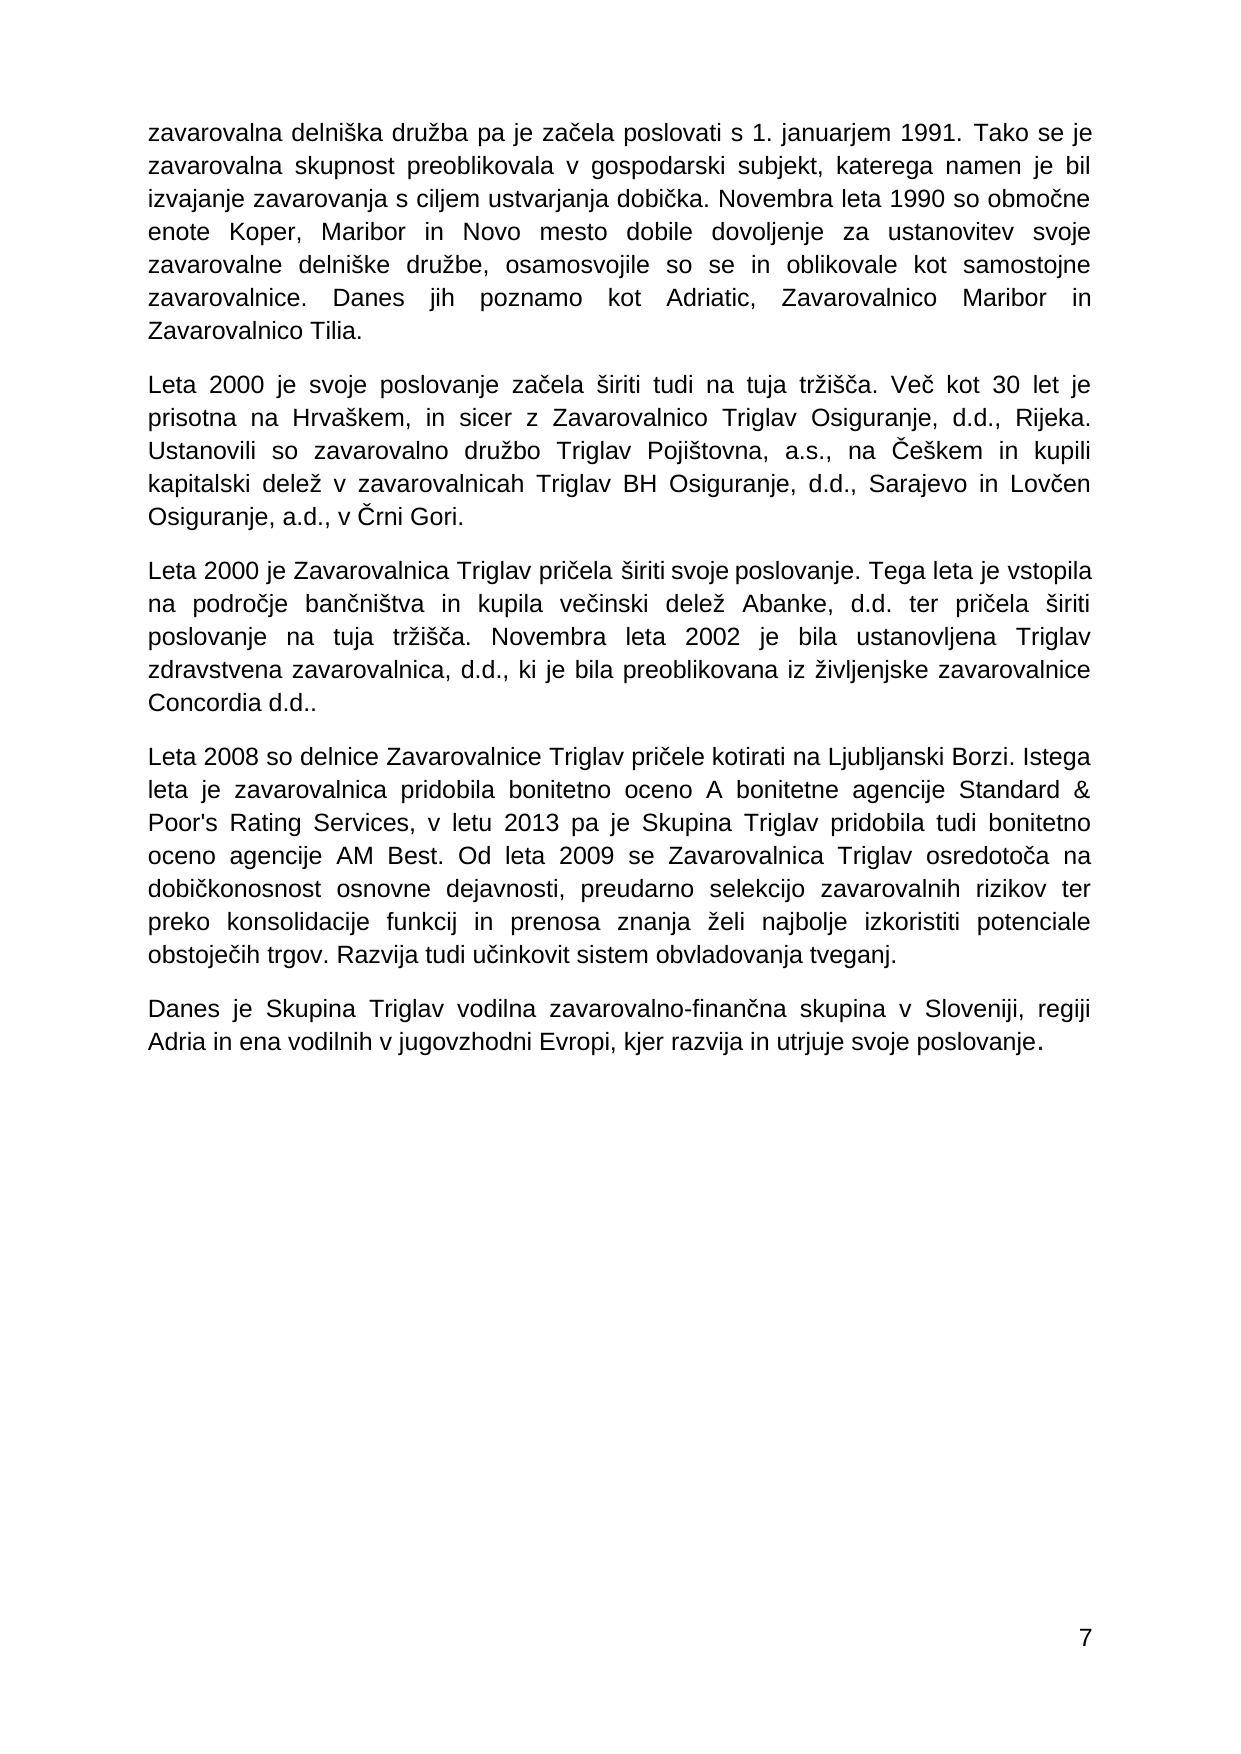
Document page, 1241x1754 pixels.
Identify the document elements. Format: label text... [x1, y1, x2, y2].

text Danes je Skupina Triglav vodilna zavarovalno-finančna skupina v Sloveniji, regiji Adria in ena vodilnih v jugovzhodni Evropi, kjer razvija in utrjuje svoje poslovanje. [148, 994, 1092, 1056]
text Leta 2008 so delnice Zavarovalnice Triglav pričele kotirati na Ljubljanski Borzi. Istega leta je zavarovalnica pridobila bonitetno oceno A bonitetne agencije Standard & Poor's Rating Services, v letu 2013 pa je Skupina Triglav pridobila tudi bonitetno oceno agencije AM Best. Od leta 2009 se Zavarovalnica Triglav osredotoča na dobičkonosnost osnovne dejavnosti, preudarno selekcijo zavarovalnih rizikov ter preko konsolidacije funkcij in prenosa znanja želi najbolje izkoristiti potenciale obstoječih trgov. Razvija tudi učinkovit sistem obvladovanja tveganj. [148, 742, 1092, 969]
text zavarovalna delniška družba pa je začela poslovati s 1. januarjem 1991. Tako se je zavarovalna skupnost preoblikovala v gospodarski subjekt, katerega namen je bil izvajanje zavarovanja s ciljem ustvarjanja dobička. Novembra leta 1990 so območne enote Koper, Maribor in Novo mesto dobile dovoljenje za ustanovitev svoje zavarovalne delniške družbe, osamosvojile so se in oblikovale kot samostojne zavarovalnice. Danes jih poznamo kot Adriatic, Zavarovalnico Maribor in Zavarovalnico Tilia. [148, 118, 1092, 345]
text Leta 2000 je svoje poslovanje začela širiti tudi na tuja tržišča. Več kot 30 let je prisotna na Hrvaškem, in sicer z Zavarovalnico Triglav Osiguranje, d.d., Rijeka. Ustanovili so zavarovalno družbo Triglav Pojištovna, a.s., na Češkem in kupili kapitalski delež v zavarovalnicah Triglav BH Osiguranje, d.d., Sarajevo in Lovčen Osiguranje, a.d., v Črni Gori. [148, 370, 1092, 531]
text Leta 2000 je Zavarovalnica Triglav pričela širiti svoje poslovanje. Tega leta je vstopila na področje bančništva in kupila večinski delež Abanke, d.d. ter pričela širiti poslovanje na tuja tržišča. Novembra leta 2002 je bila ustanovljena Triglav zdravstvena zavarovalnica, d.d., ki je bila preoblikovana iz življenjske zavarovalnice Concordia d.d.. [148, 556, 1092, 717]
